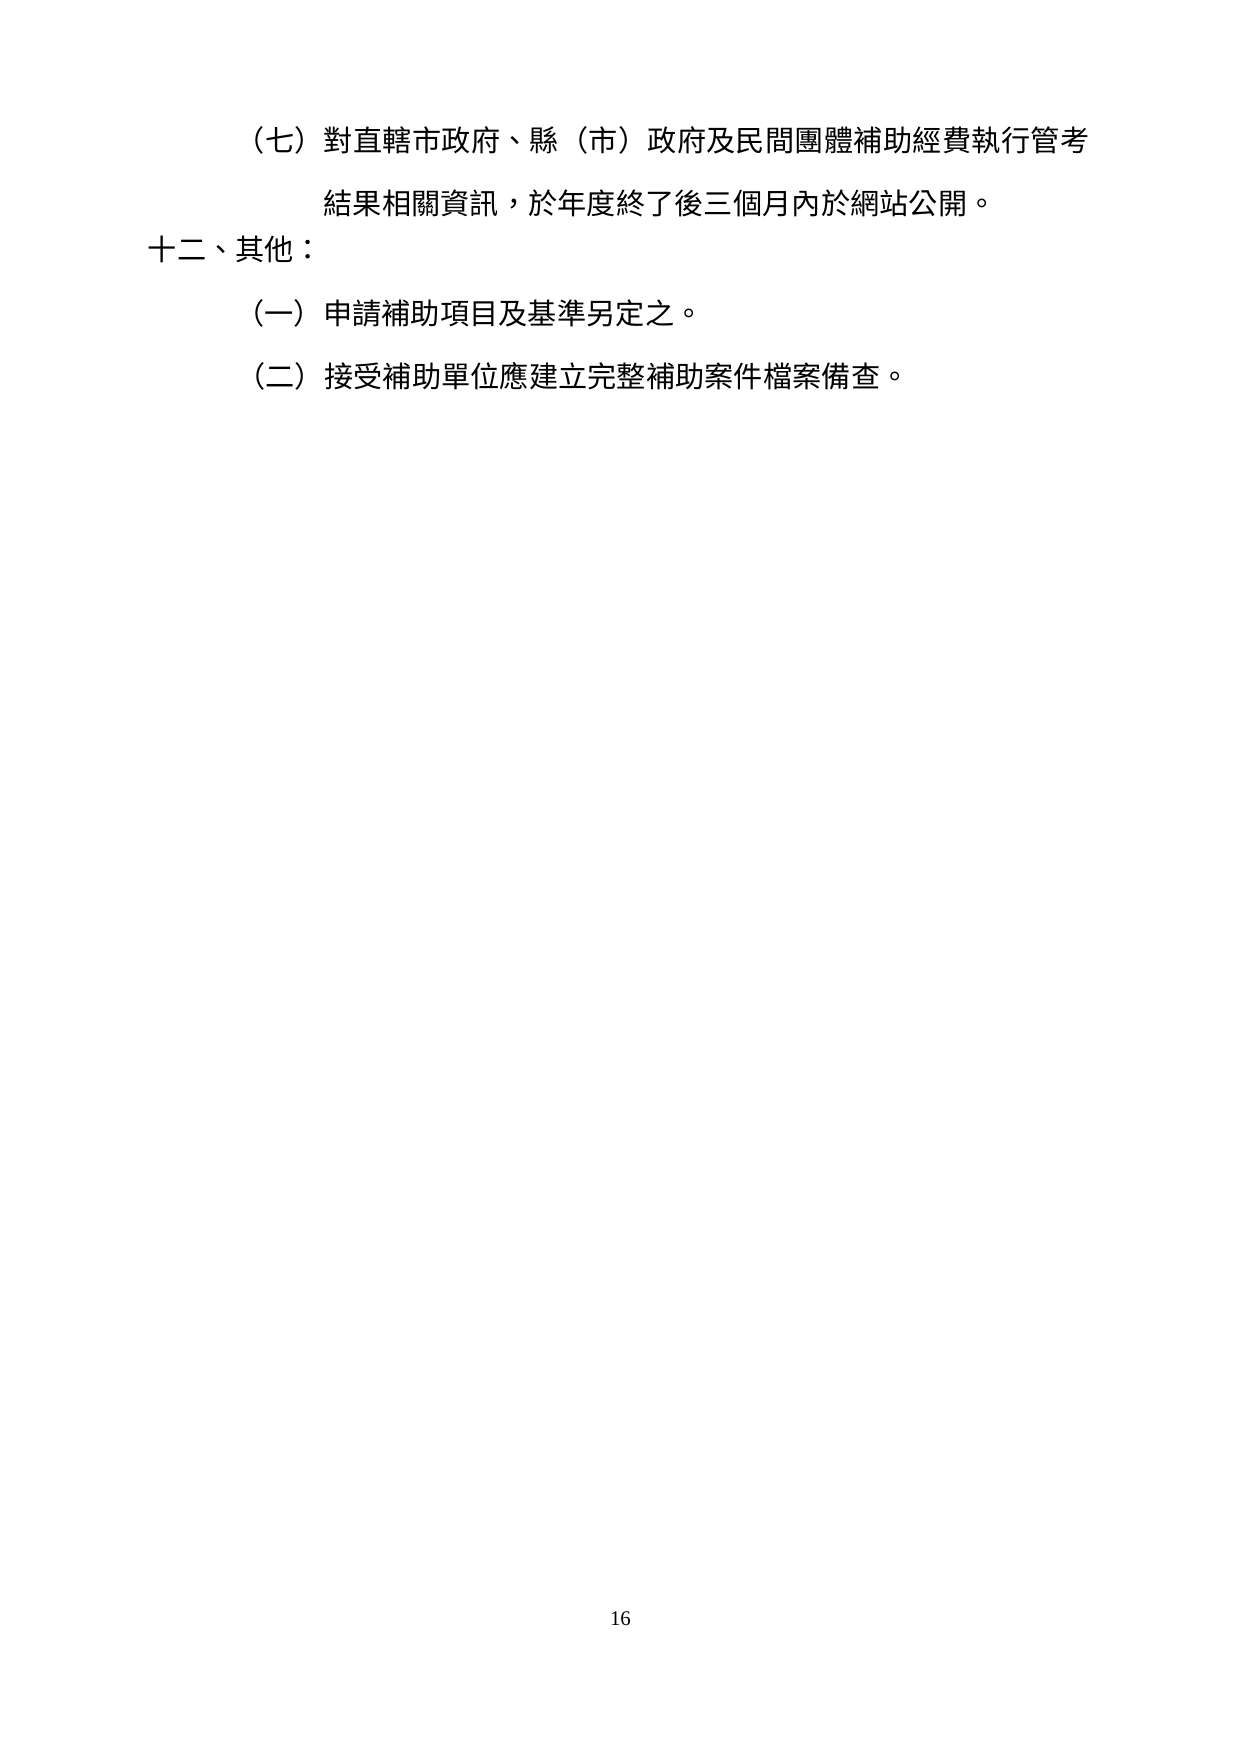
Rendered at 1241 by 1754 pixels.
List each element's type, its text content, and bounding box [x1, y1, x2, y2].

text 十二、其他： [148, 222, 1092, 270]
text （七）對直轄市政府、縣（市）政府及民間團體補助經費執行管考結果相關資訊，於年度終了後三個月內於網站公開。 [235, 97, 1092, 222]
text （一）申請補助項目及基準另定之。 [235, 270, 1092, 333]
text （二）接受補助單位應建立完整補助案件檔案備查。 [236, 333, 1092, 395]
